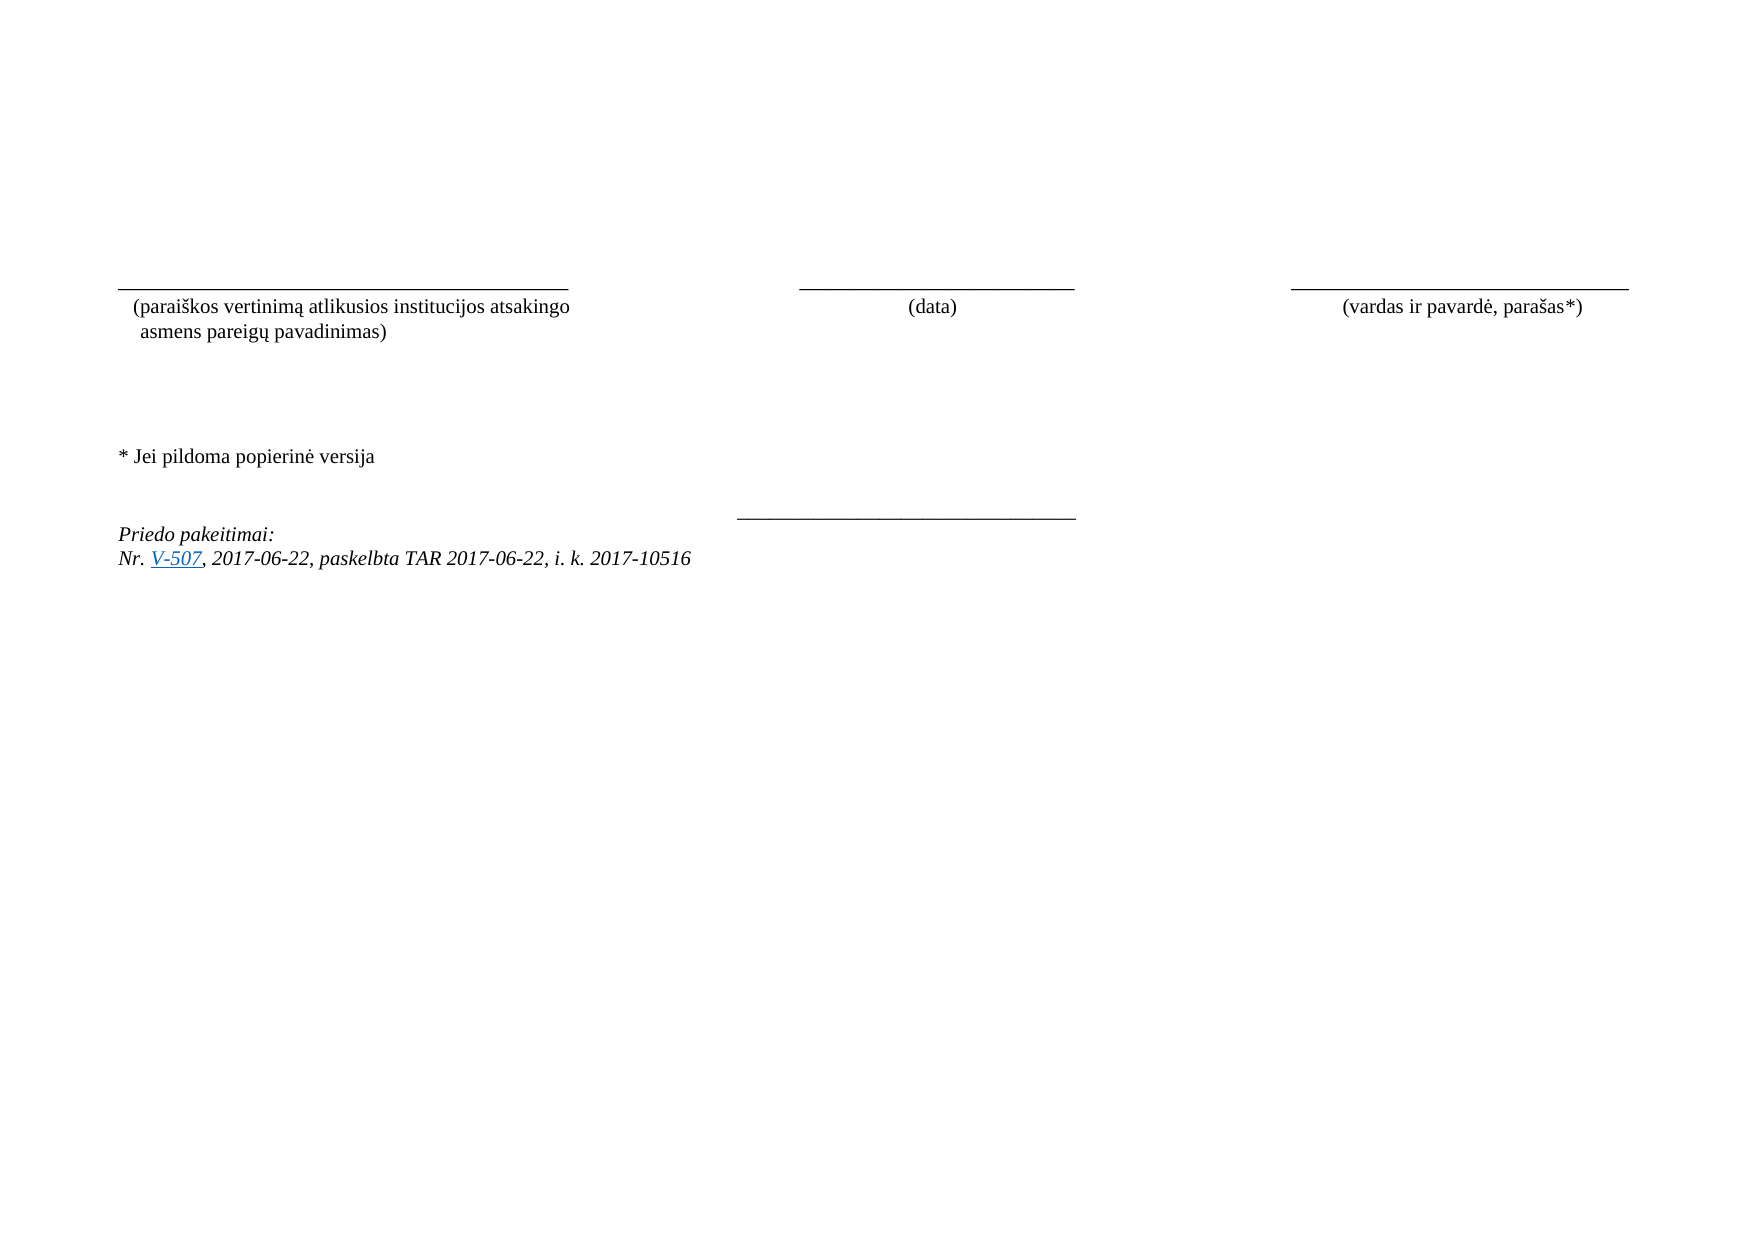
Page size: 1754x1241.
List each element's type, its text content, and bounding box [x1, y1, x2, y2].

text ____________________________________ ______________________ ___________________________ [118, 264, 1695, 293]
text asmens pareigų pavadinimas) [118, 318, 1695, 343]
text Nr. V-507, 2017-06-22, paskelbta TAR 2017-06-22, i. k. 2017-10516 [118, 546, 1695, 570]
table_header [129, 207, 1686, 235]
text * Jei pildoma popierinė versija [118, 443, 1695, 468]
text _______________________________ [118, 497, 1695, 522]
text (paraiškos vertinimą atlikusios institucijos atsakingo (data) (vardas ir pavardė, parašas*) [118, 293, 1695, 318]
text Priedo pakeitimai: [118, 522, 1695, 546]
